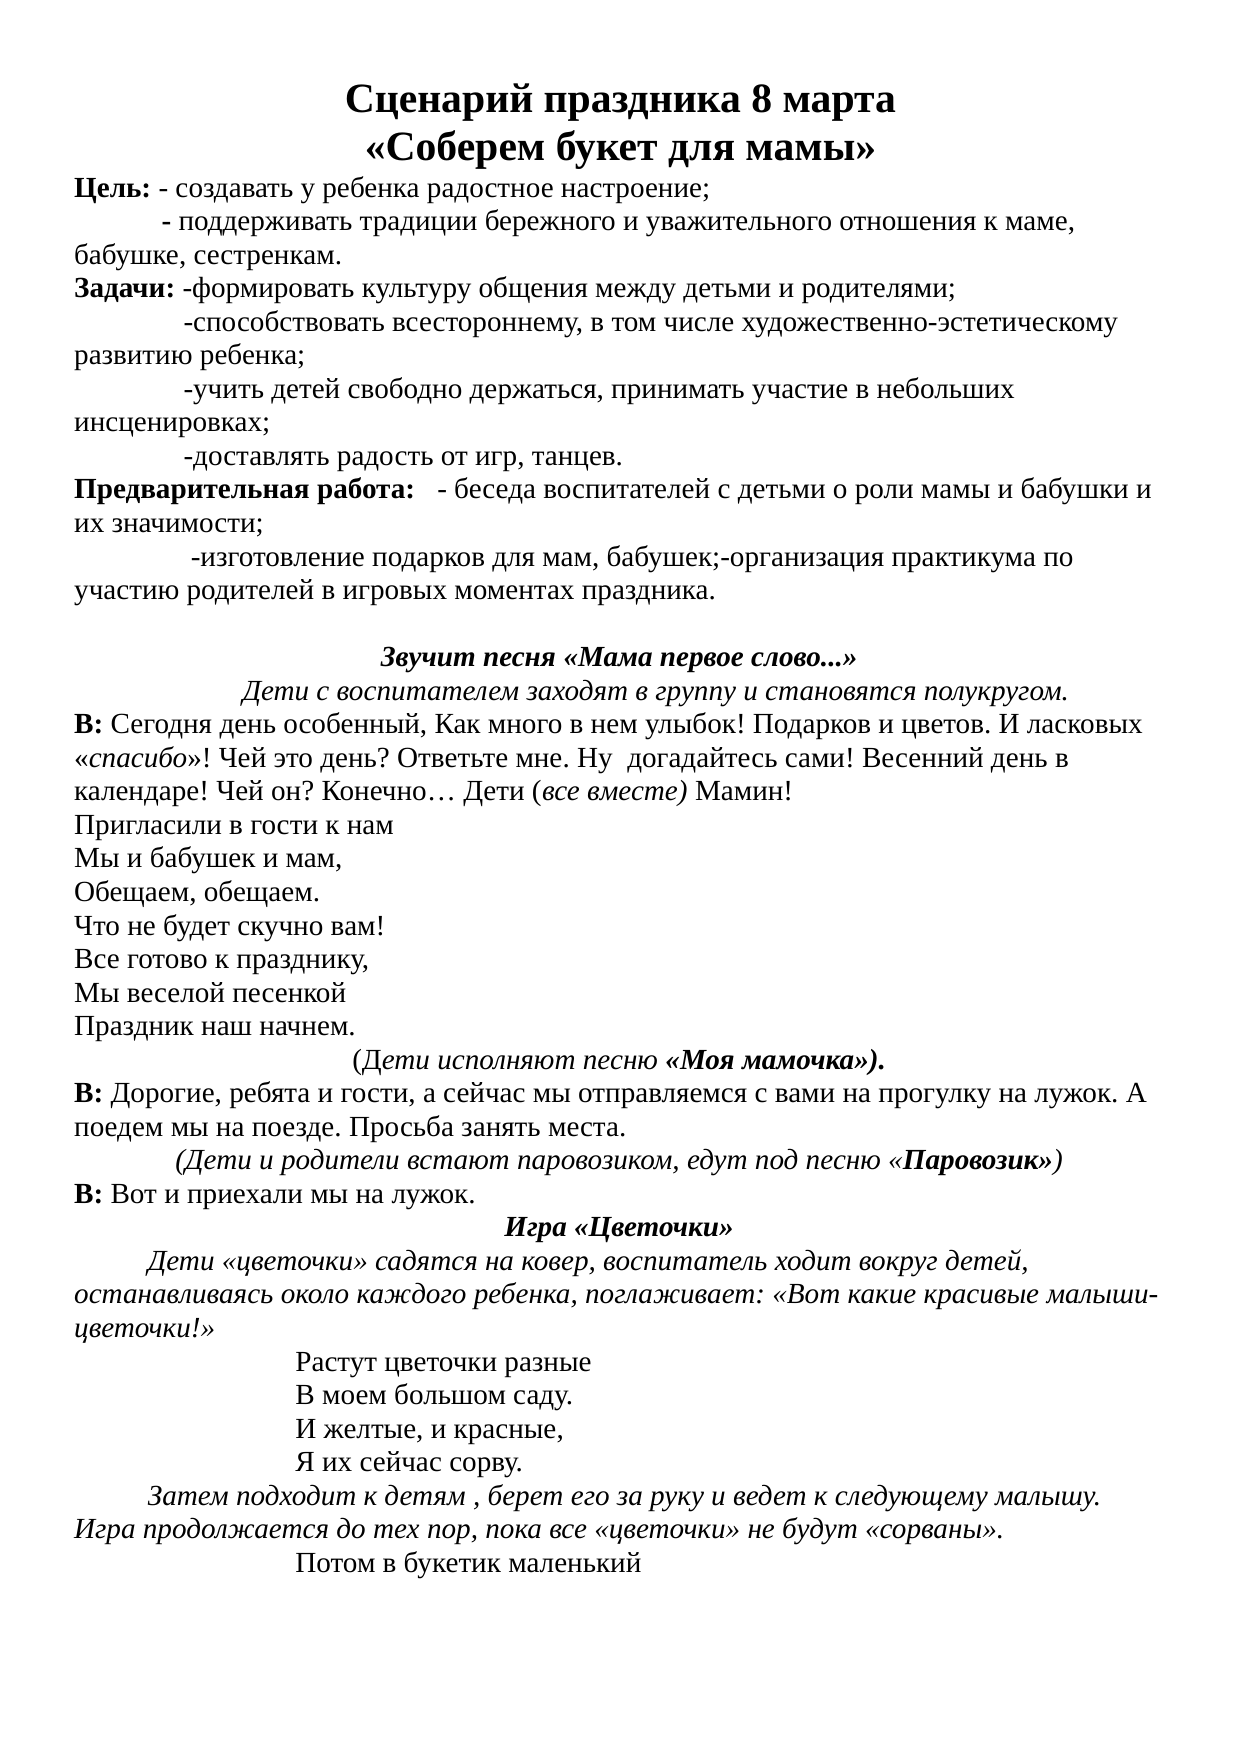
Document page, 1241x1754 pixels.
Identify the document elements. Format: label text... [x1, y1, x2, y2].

text В моем большом саду. [221, 1377, 1167, 1411]
text Что не будет скучно вам! [74, 908, 1167, 941]
text Мы и бабушек и мам, [74, 841, 1167, 874]
text -способствовать всестороннему, в том числе художественно-эстетическому развитию ребенка; [74, 304, 1167, 371]
text - поддерживать традиции бережного и уважительного отношения к маме, бабушке, сестренкам. [74, 203, 1167, 270]
text Дети «цветочки» садятся на ковер, воспитатель ходит вокруг детей, останавливаясь около каждого ребенка, поглаживает: «Вот какие красивые малыши-цветочки!» [74, 1243, 1167, 1344]
text Мы веселой песенкой [74, 975, 1167, 1008]
text «Соберем букет для мамы» [74, 122, 1167, 170]
text -учить детей свободно держаться, принимать участие в небольших инсценировках; [74, 371, 1167, 438]
text Потом в букетик маленький [74, 1545, 1167, 1578]
text (Дети исполняют песню «Моя мамочка»). [74, 1042, 1167, 1075]
text Сценарий праздника 8 марта [74, 74, 1167, 122]
text Все готово к празднику, [74, 941, 1167, 975]
text (Дети и родители встают паровозиком, едут под песню «Паровозик») [74, 1142, 1167, 1176]
text Я их сейчас сорву. [221, 1444, 1167, 1478]
text -доставлять радость от игр, танцев. [74, 438, 1167, 472]
text В: Дорогие, ребята и гости, а сейчас мы отправляемся с вами на прогулку на лужок. А поедем мы на поезде. Просьба занять места. [74, 1075, 1167, 1142]
text -изготовление подарков для мам, бабушек;-организация практикума по участию родителей в игровых моментах праздника. [74, 539, 1167, 606]
text Растут цветочки разные [221, 1344, 1167, 1377]
text Затем подходит к детям , берет его за руку и ведет к следующему малышу. Игра продолжается до тех пор, пока все «цветочки» не будут «сорваны». [74, 1478, 1167, 1545]
text Пригласили в гости к нам [74, 807, 1167, 841]
text Праздник наш начнем. [74, 1008, 1167, 1042]
text Задачи: -формировать культуру общения между детьми и родителями; [74, 270, 1167, 304]
text В: Сегодня день особенный, Как много в нем улыбок! Подарков и цветов. И ласковых «спасибо»! Чей это день? Ответьте мне. Ну догадайтесь сами! Весенний день в календаре! Чей он? Конечно… Дети (все вместе) Мамин! [74, 706, 1167, 807]
text В: Вот и приехали мы на лужок. [74, 1176, 1167, 1209]
text Дети с воспитателем заходят в группу и становятся полукругом. [74, 673, 1167, 706]
text Звучит песня «Мама первое слово...» [74, 639, 1167, 673]
text Цель: - создавать у ребенка радостное настроение; [74, 170, 1167, 203]
text И желтые, и красные, [221, 1411, 1167, 1444]
text Предварительная работа: - беседа воспитателей с детьми о роли мамы и бабушки и их значимости; [74, 472, 1167, 539]
text Игра «Цветочки» [74, 1209, 1167, 1243]
text Обещаем, обещаем. [74, 874, 1167, 908]
